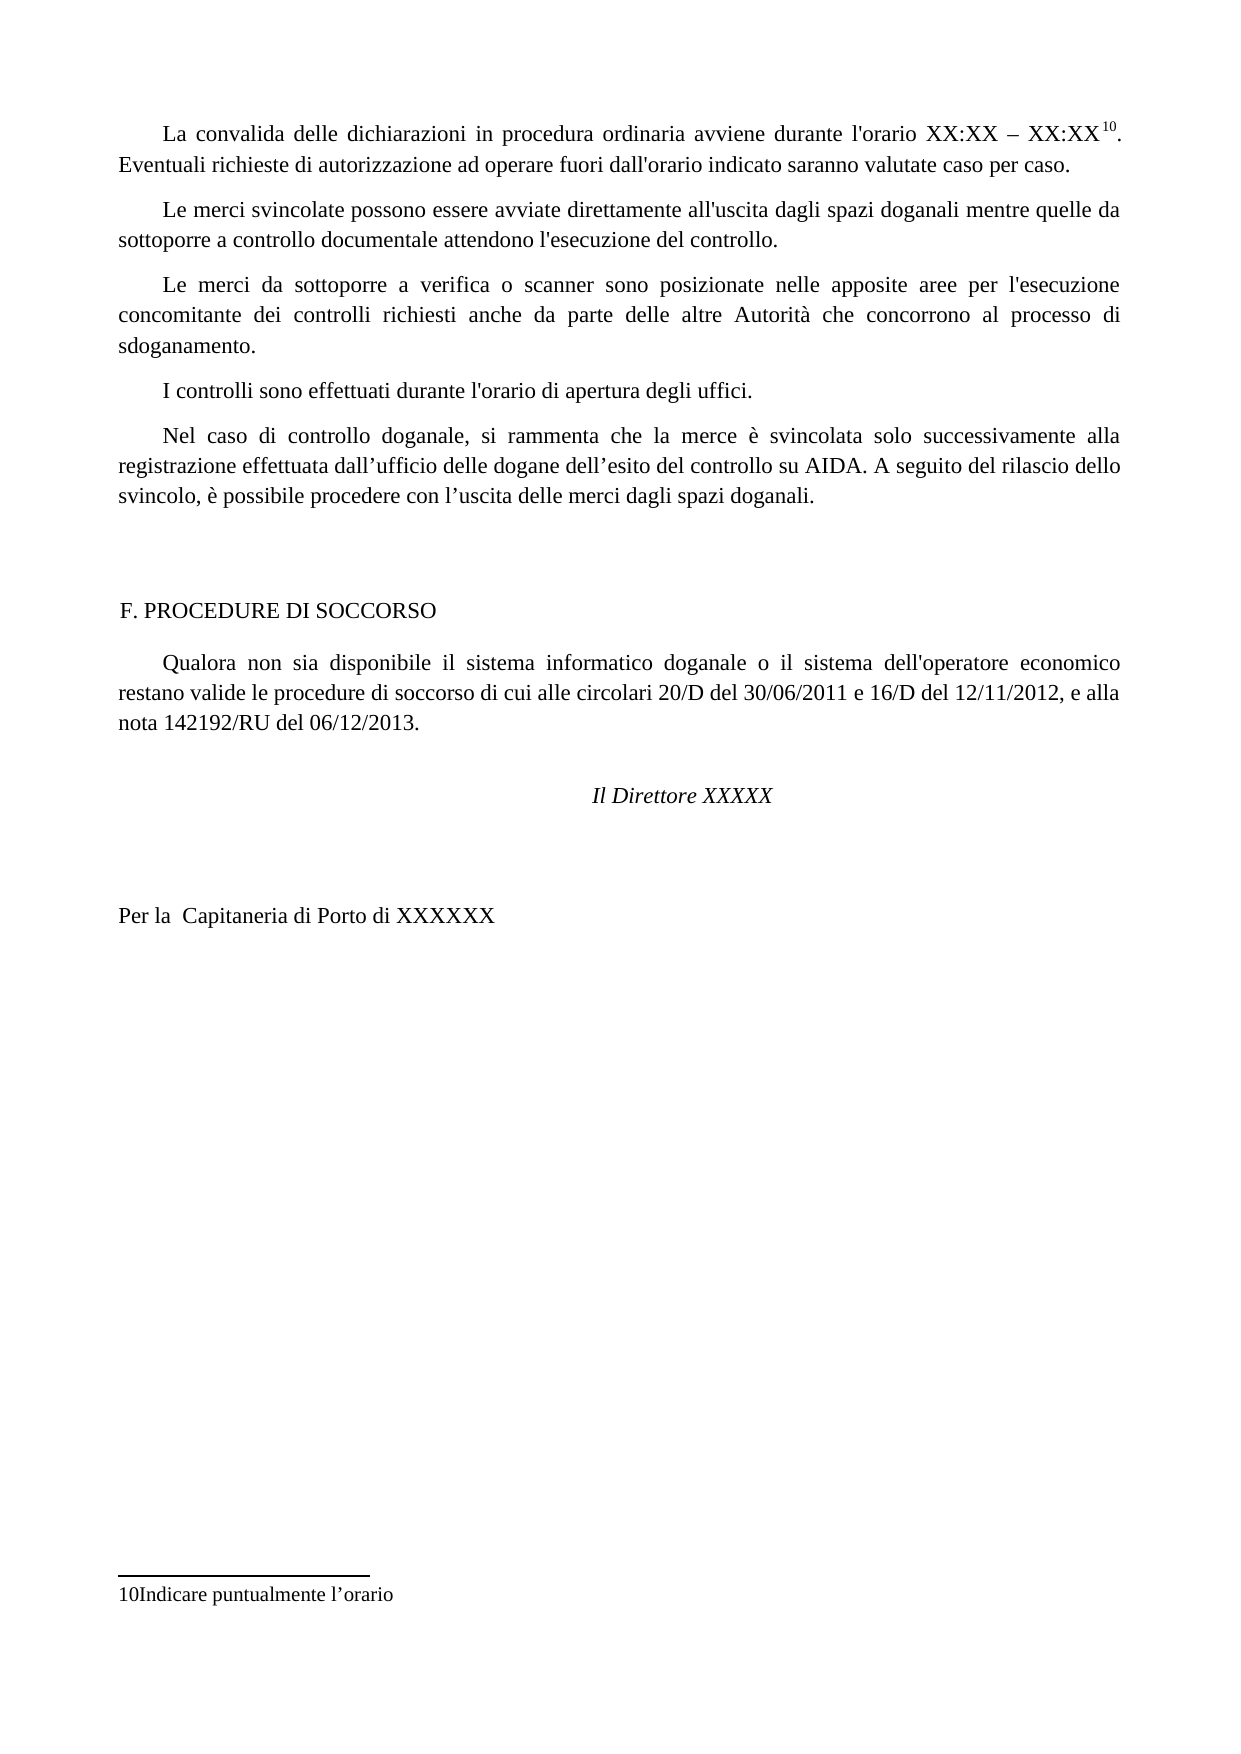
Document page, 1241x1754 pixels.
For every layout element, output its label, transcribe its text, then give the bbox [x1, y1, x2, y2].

text Qualora non sia disponibile il sistema informatico doganale o il sistema dell'operatore economico restano valide le procedure di soccorso di cui alle circolari 20/D del 30/06/2011 e 16/D del 12/11/2012, e alla nota 142192/RU del 06/12/2013. [118, 649, 1122, 736]
text Le merci svincolate possono essere avviate direttamente all'uscita dagli spazi doganali mentre quelle da sottoporre a controllo documentale attendono l'esecuzione del controllo. [118, 196, 1122, 252]
text F. PROCEDURE DI SOCCORSO [119, 597, 1122, 623]
table_header [118, 756, 481, 809]
table_header Il Direttore XXXXX [481, 756, 886, 809]
text Le merci da sottoporre a verifica o scanner sono posizionate nelle apposite aree per l'esecuzione concomitante dei controlli richiesti anche da parte delle altre Autorità che concorrono al processo di sdoganamento. [118, 271, 1122, 358]
text Nel caso di controllo doganale, si rammenta che la merce è svincolata solo successivamente alla registrazione effettuata dall’ufficio delle dogane dell’esito del controllo su AIDA. A seguito del rilascio dello svincolo, è possibile procedere con l’uscita delle merci dagli spazi doganali. [118, 422, 1122, 509]
text Indicare puntualmente l’orario [118, 1582, 1122, 1606]
text I controlli sono effettuati durante l'orario di apertura degli uffici. [118, 377, 1122, 403]
table_cell [481, 809, 886, 849]
text Per la Capitaneria di Porto di XXXXXX [118, 902, 1122, 928]
table_cell [118, 809, 481, 849]
text La convalida delle dichiarazioni in procedura ordinaria avviene durante l'orario XX:XX – XX:XX. Eventuali richieste di autorizzazione ad operare fuori dall'orario indicato saranno valutate caso per caso. [118, 118, 1122, 177]
